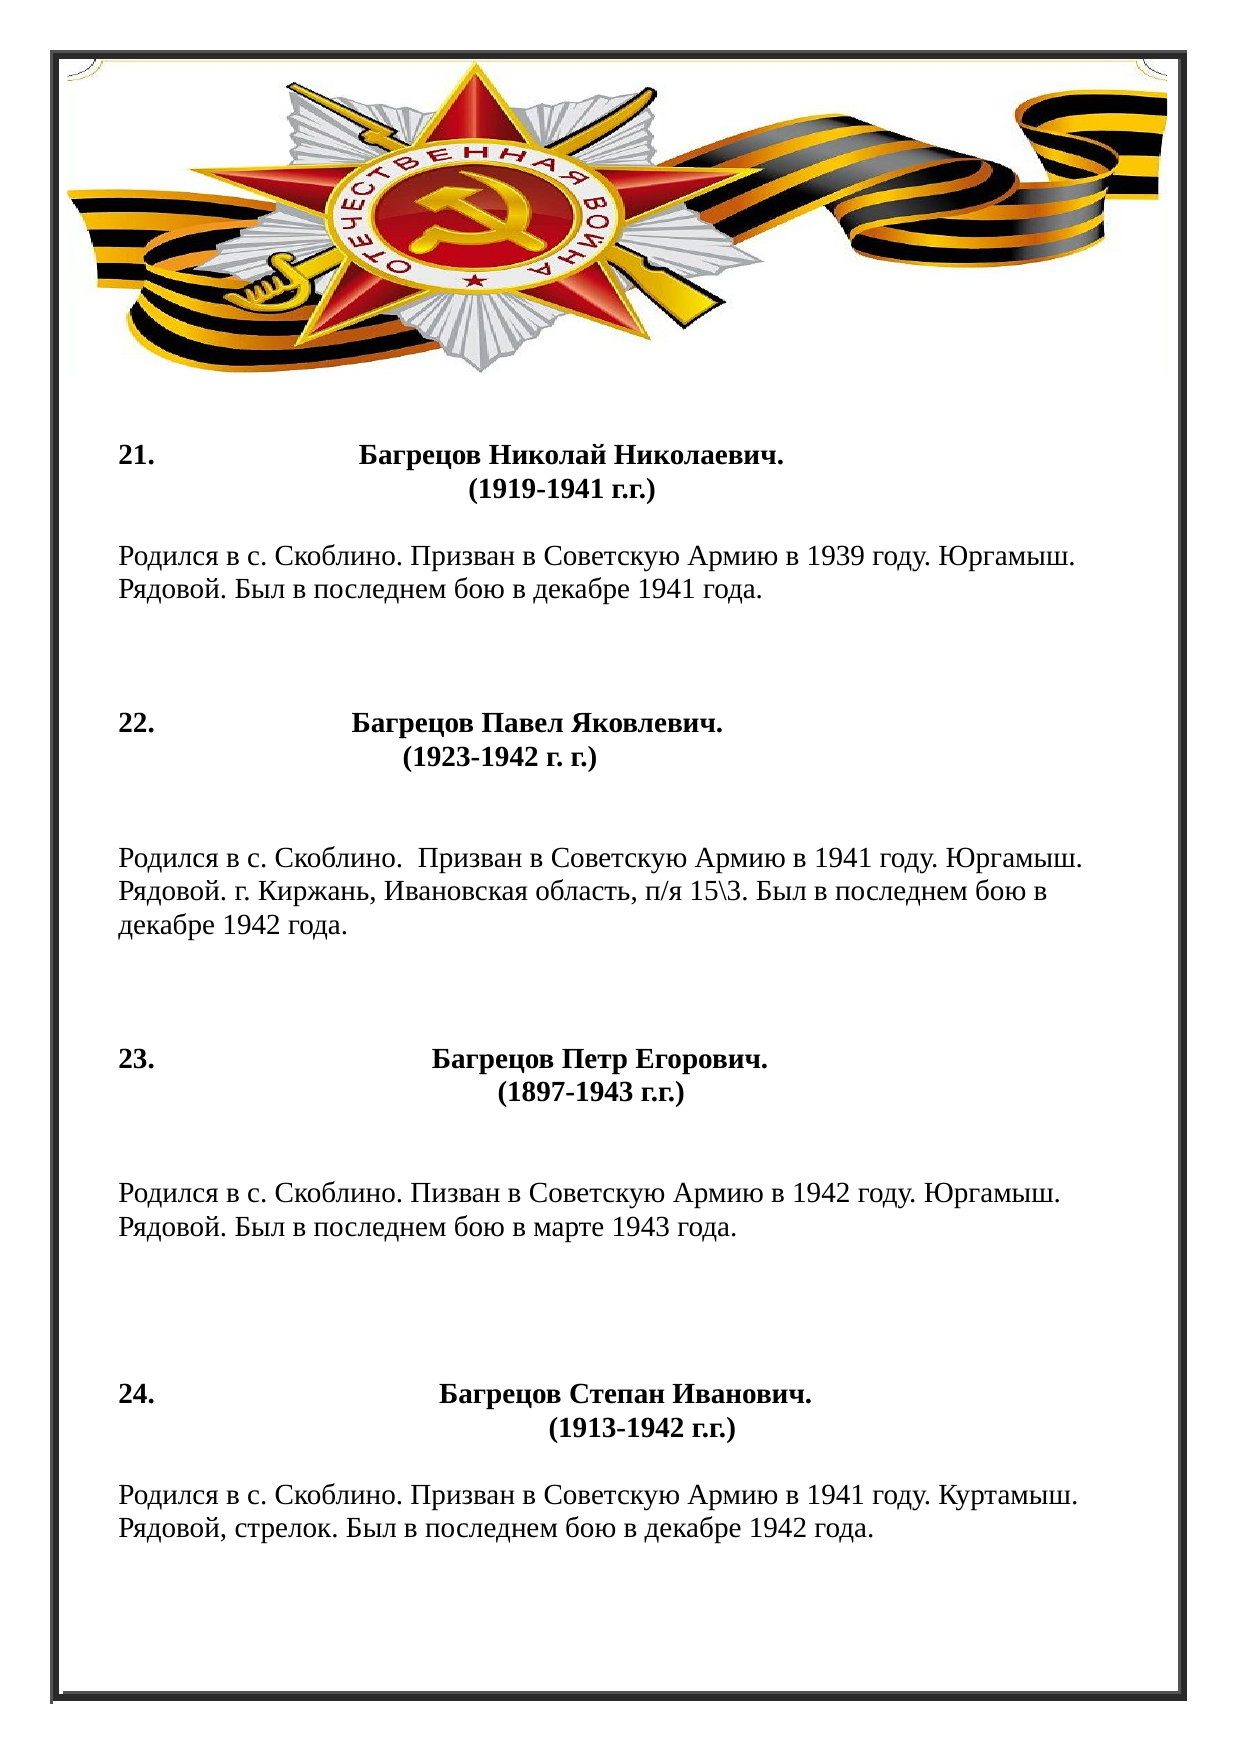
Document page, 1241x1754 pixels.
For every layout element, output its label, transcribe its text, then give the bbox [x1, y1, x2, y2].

text (1897-1943 г.г.) [118, 1074, 1122, 1108]
text Родился в с. Скоблино. Призван в Советскую Армию в 1941 году. Юргамыш. Рядовой. г. Киржань, Ивановская область, п/я 15\3. Был в последнем бою в декабре 1942 года. [118, 840, 1122, 940]
text Родился в с. Скоблино. Призван в Советскую Армию в 1939 году. Юргамыш. Рядовой. Был в последнем бою в декабре 1941 года. [118, 538, 1122, 605]
text (1919-1941 г.г.) [118, 471, 1122, 504]
text 21. Багрецов Николай Николаевич. [118, 437, 1122, 471]
text 23. Багрецов Петр Егорович. [118, 1041, 1122, 1074]
text 22. Багрецов Павел Яковлевич. [118, 706, 1122, 739]
text (1913-1942 г.г.) [118, 1410, 1122, 1443]
text (1923-1942 г. г.) [118, 739, 1122, 773]
text Родился в с. Скоблино. Призван в Советскую Армию в 1941 году. Куртамыш. Рядовой, стрелок. Был в последнем бою в декабре 1942 года. [118, 1477, 1122, 1544]
text 24. Багрецов Степан Иванович. [118, 1376, 1122, 1410]
text Родился в с. Скоблино. Пизван в Советскую Армию в 1942 году. Юргамыш. Рядовой. Был в последнем бою в марте 1943 года. [118, 1175, 1122, 1242]
